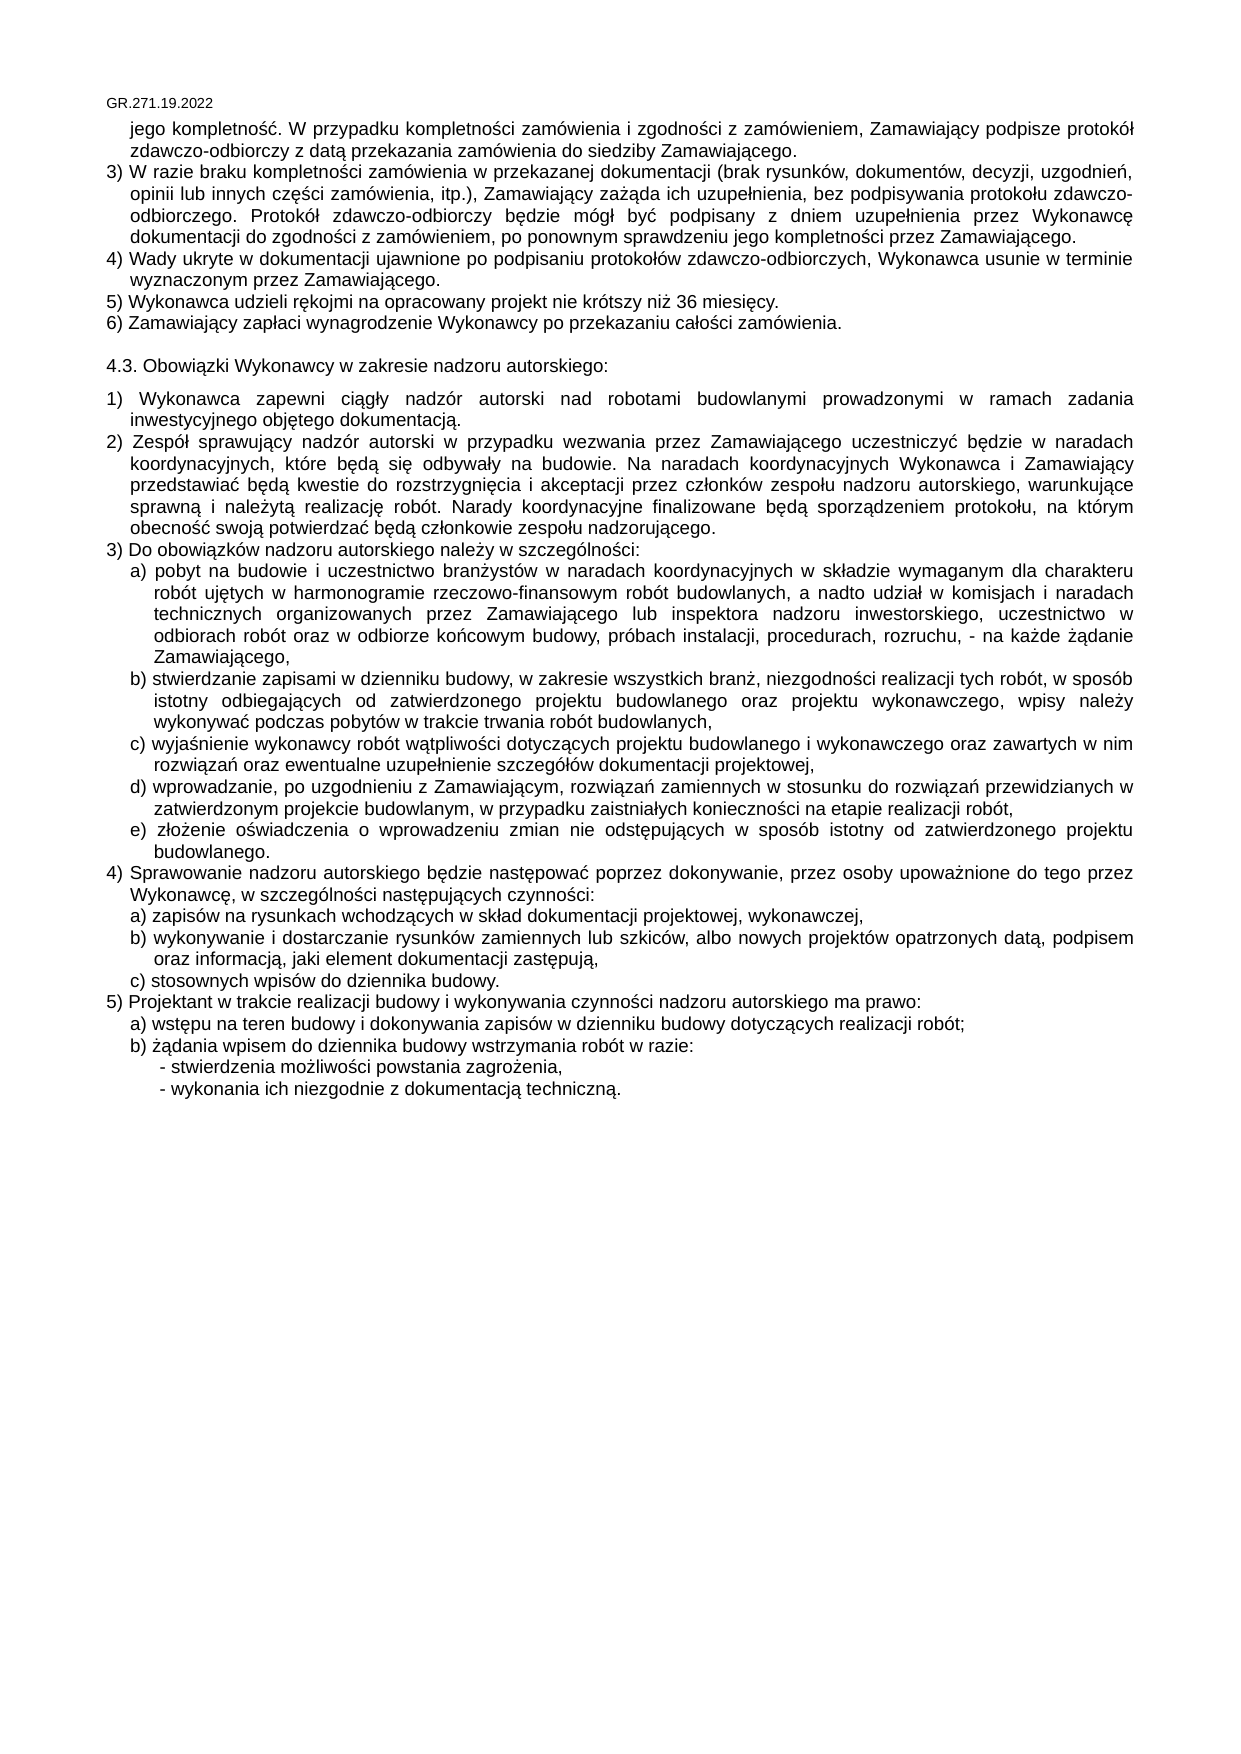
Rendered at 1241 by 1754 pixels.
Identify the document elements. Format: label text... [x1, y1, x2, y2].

text c) stosownych wpisów do dziennika budowy. [130, 970, 1134, 991]
text d) wprowadzanie, po uzgodnieniu z Zamawiającym, rozwiązań zamiennych w stosunku do rozwiązań przewidzianych w zatwierdzonym projekcie budowlanym, w przypadku zaistniałych konieczności na etapie realizacji robót, [130, 776, 1134, 819]
text - stwierdzenia możliwości powstania zagrożenia, [159, 1056, 1134, 1078]
text b) wykonywanie i dostarczanie rysunków zamiennych lub szkiców, albo nowych projektów opatrzonych datą, podpisem oraz informacją, jaki element dokumentacji zastępują, [130, 927, 1134, 970]
text jego kompletność. W przypadku kompletności zamówienia i zgodności z zamówieniem, Zamawiający podpisze protokół zdawczo-odbiorczy z datą przekazania zamówienia do siedziby Zamawiającego. [106, 118, 1134, 161]
text - wykonania ich niezgodnie z dokumentacją techniczną. [159, 1078, 1134, 1099]
text 4) Sprawowanie nadzoru autorskiego będzie następować poprzez dokonywanie, przez osoby upoważnione do tego przez Wykonawcę, w szczególności następujących czynności: [106, 862, 1134, 905]
text b) stwierdzanie zapisami w dzienniku budowy, w zakresie wszystkich branż, niezgodności realizacji tych robót, w sposób istotny odbiegających od zatwierdzonego projektu budowlanego oraz projektu wykonawczego, wpisy należy wykonywać podczas pobytów w trakcie trwania robót budowlanych, [130, 668, 1134, 733]
text 5) Wykonawca udzieli rękojmi na opracowany projekt nie krótszy niż 36 miesięcy. [106, 291, 1134, 312]
text 5) Projektant w trakcie realizacji budowy i wykonywania czynności nadzoru autorskiego ma prawo: [106, 991, 1134, 1013]
text b) żądania wpisem do dziennika budowy wstrzymania robót w razie: [130, 1034, 1134, 1056]
text 3) Do obowiązków nadzoru autorskiego należy w szczególności: [106, 538, 1134, 560]
text 2) Zespół sprawujący nadzór autorski w przypadku wezwania przez Zamawiającego uczestniczyć będzie w naradach koordynacyjnych, które będą się odbywały na budowie. Na naradach koordynacyjnych Wykonawca i Zamawiający przedstawiać będą kwestie do rozstrzygnięcia i akceptacji przez członków zespołu nadzoru autorskiego, warunkujące sprawną i należytą realizację robót. Narady koordynacyjne finalizowane będą sporządzeniem protokołu, na którym obecność swoją potwierdzać będą członkowie zespołu nadzorującego. [106, 431, 1134, 538]
text c) wyjaśnienie wykonawcy robót wątpliwości dotyczących projektu budowlanego i wykonawczego oraz zawartych w nim rozwiązań oraz ewentualne uzupełnienie szczegółów dokumentacji projektowej, [130, 733, 1134, 776]
text 3) W razie braku kompletności zamówienia w przekazanej dokumentacji (brak rysunków, dokumentów, decyzji, uzgodnień, opinii lub innych części zamówienia, itp.), Zamawiający zażąda ich uzupełnienia, bez podpisywania protokołu zdawczo-odbiorczego. Protokół zdawczo-odbiorczy będzie mógł być podpisany z dniem uzupełnienia przez Wykonawcę dokumentacji do zgodności z zamówieniem, po ponownym sprawdzeniu jego kompletności przez Zamawiającego. [106, 161, 1134, 247]
text 1) Wykonawca zapewni ciągły nadzór autorski nad robotami budowlanymi prowadzonymi w ramach zadania inwestycyjnego objętego dokumentacją. [106, 388, 1134, 431]
text 4.3. Obowiązki Wykonawcy w zakresie nadzoru autorskiego: [106, 355, 1134, 377]
text 4) Wady ukryte w dokumentacji ujawnione po podpisaniu protokołów zdawczo-odbiorczych, Wykonawca usunie w terminie wyznaczonym przez Zamawiającego. [106, 247, 1134, 291]
text a) zapisów na rysunkach wchodzących w skład dokumentacji projektowej, wykonawczej, [130, 905, 1134, 927]
text 6) Zamawiający zapłaci wynagrodzenie Wykonawcy po przekazaniu całości zamówienia. [106, 312, 1134, 334]
text e) złożenie oświadczenia o wprowadzeniu zmian nie odstępujących w sposób istotny od zatwierdzonego projektu budowlanego. [130, 819, 1134, 862]
text a) wstępu na teren budowy i dokonywania zapisów w dzienniku budowy dotyczących realizacji robót; [130, 1013, 1134, 1034]
text a) pobyt na budowie i uczestnictwo branżystów w naradach koordynacyjnych w składzie wymaganym dla charakteru robót ujętych w harmonogramie rzeczowo-finansowym robót budowlanych, a nadto udział w komisjach i naradach technicznych organizowanych przez Zamawiającego lub inspektora nadzoru inwestorskiego, uczestnictwo w odbiorach robót oraz w odbiorze końcowym budowy, próbach instalacji, procedurach, rozruchu, - na każde żądanie Zamawiającego, [130, 560, 1134, 668]
